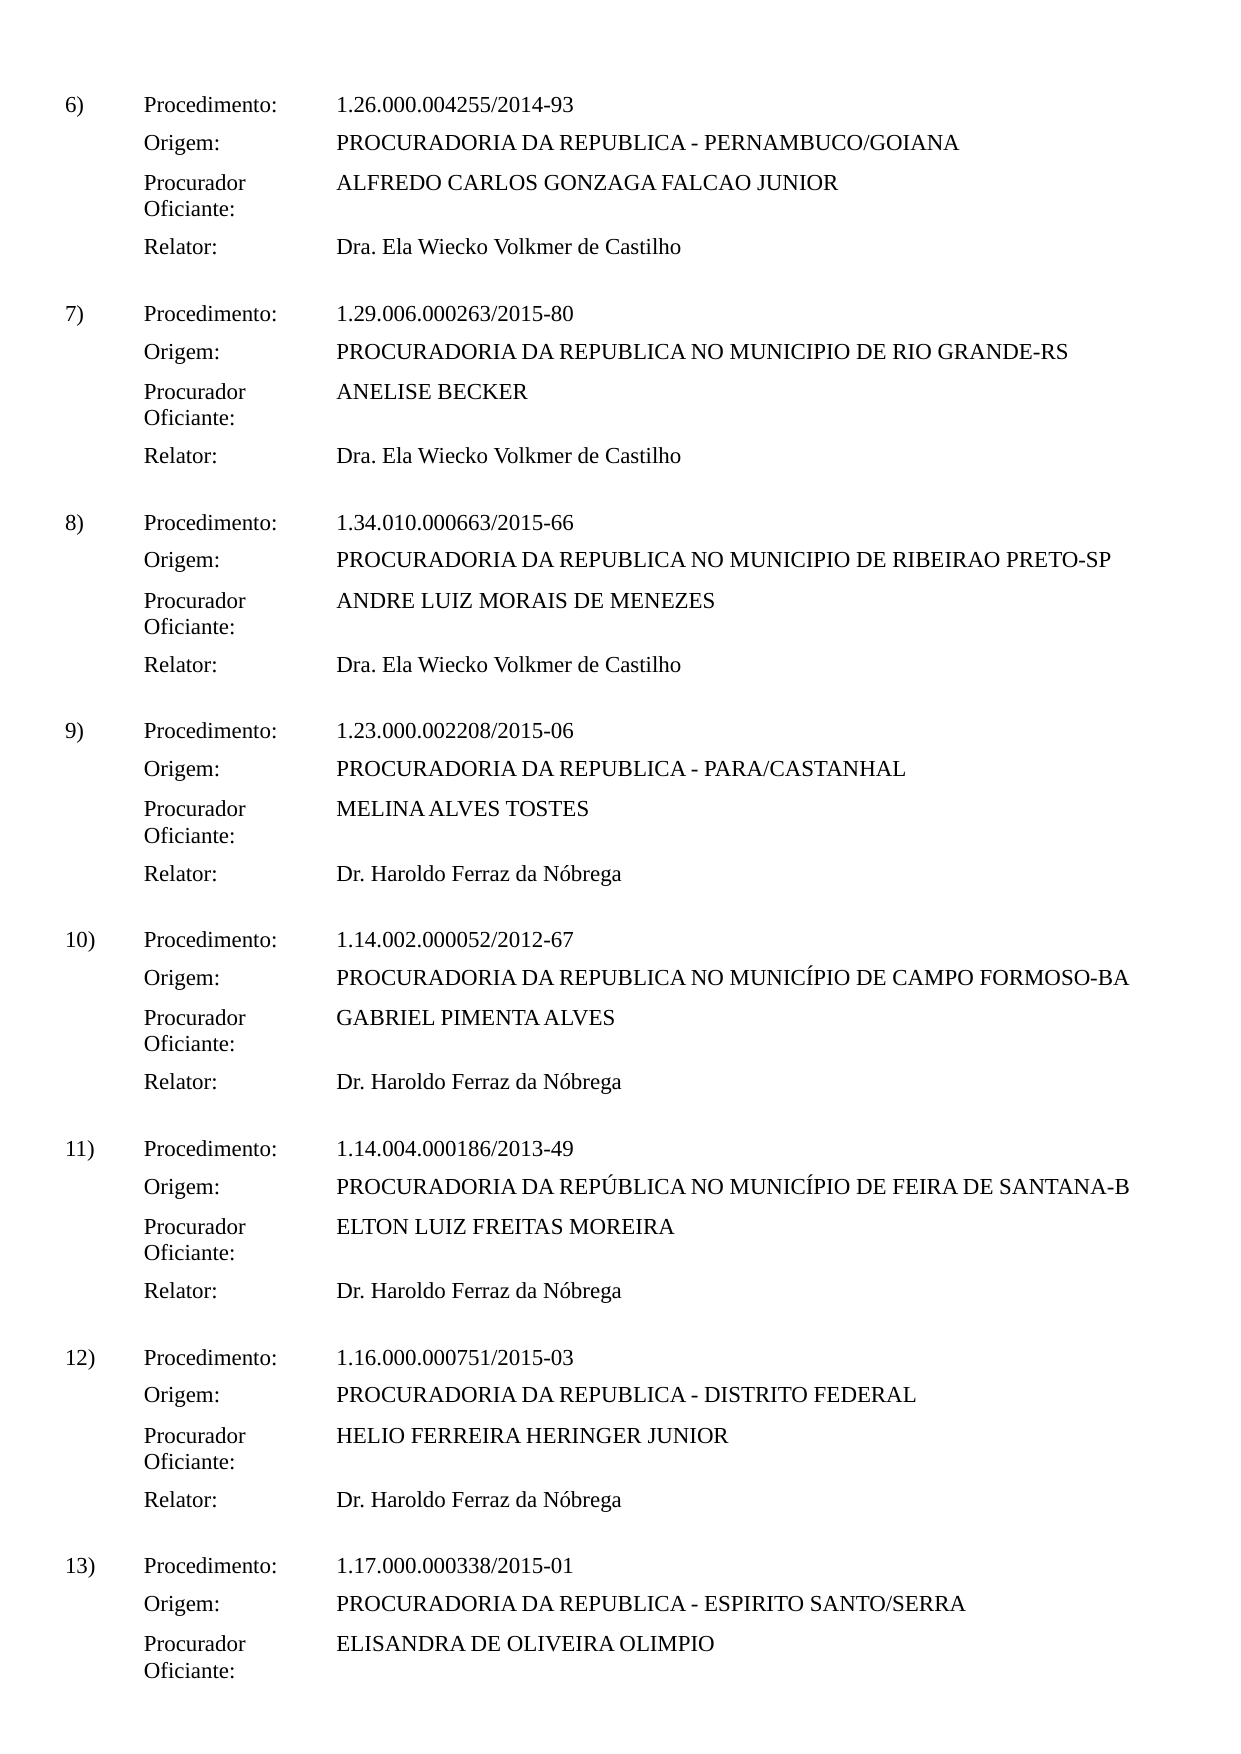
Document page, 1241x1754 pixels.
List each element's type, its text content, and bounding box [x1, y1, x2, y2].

table_cell Dr. Haroldo Ferraz da Nóbrega [330, 1271, 1181, 1312]
table_cell [59, 1207, 138, 1271]
table_cell [59, 123, 138, 163]
table_cell [59, 332, 138, 372]
table_cell PROCURADORIA DA REPUBLICA NO MUNICIPIO DE RIO GRANDE-RS [330, 332, 1181, 372]
table_cell [59, 541, 138, 581]
table_cell Procurador Oficiante: [138, 1625, 330, 1689]
table_cell PROCURADORIA DA REPÚBLICA NO MUNICÍPIO DE FEIRA DE SANTANA-B [330, 1167, 1181, 1207]
table_cell Origem: [138, 541, 330, 581]
table_header 12) [59, 1338, 138, 1376]
table_cell HELIO FERREIRA HERINGER JUNIOR [330, 1416, 1181, 1480]
table_cell [59, 372, 138, 436]
table_header 6) [59, 85, 138, 123]
table_cell ANDRE LUIZ MORAIS DE MENEZES [330, 581, 1181, 645]
table_cell Origem: [138, 1376, 330, 1416]
table_cell Relator: [138, 1063, 330, 1103]
table_cell Origem: [138, 332, 330, 372]
table_header 11) [59, 1129, 138, 1167]
table_header Procedimento: [138, 503, 330, 541]
table_cell [59, 164, 138, 228]
table_header 9) [59, 712, 138, 749]
table_header Procedimento: [138, 85, 330, 123]
table_cell [59, 958, 138, 998]
table_cell [59, 1063, 138, 1103]
table_header 8) [59, 503, 138, 541]
table_cell PROCURADORIA DA REPUBLICA - PERNAMBUCO/GOIANA [330, 123, 1181, 163]
table_cell Relator: [138, 1271, 330, 1312]
table_header 1.14.004.000186/2013-49 [330, 1129, 1181, 1167]
table_header Procedimento: [138, 294, 330, 332]
table_cell Relator: [138, 645, 330, 685]
table_cell Relator: [138, 1480, 330, 1520]
table_header 1.26.000.004255/2014-93 [330, 85, 1181, 123]
table_cell [59, 228, 138, 268]
table_header 7) [59, 294, 138, 332]
table_header 10) [59, 920, 138, 958]
table_cell Procurador Oficiante: [138, 790, 330, 854]
table_cell [59, 1416, 138, 1480]
table_cell [59, 1376, 138, 1416]
table_cell Dr. Haroldo Ferraz da Nóbrega [330, 1063, 1181, 1103]
table_header Procedimento: [138, 712, 330, 749]
table_cell PROCURADORIA DA REPUBLICA - DISTRITO FEDERAL [330, 1376, 1181, 1416]
table_cell Origem: [138, 1585, 330, 1625]
table_cell Origem: [138, 1167, 330, 1207]
table_cell [59, 1585, 138, 1625]
table_cell Origem: [138, 958, 330, 998]
table_cell [59, 1167, 138, 1207]
table_cell Dra. Ela Wiecko Volkmer de Castilho [330, 436, 1181, 477]
table_cell Dr. Haroldo Ferraz da Nóbrega [330, 1480, 1181, 1520]
table_header Procedimento: [138, 1338, 330, 1376]
table_cell [59, 1271, 138, 1312]
table_cell GABRIEL PIMENTA ALVES [330, 999, 1181, 1063]
table_cell [59, 581, 138, 645]
table_header 1.29.006.000263/2015-80 [330, 294, 1181, 332]
table_header Procedimento: [138, 1547, 330, 1584]
table_cell MELINA ALVES TOSTES [330, 790, 1181, 854]
table_cell [59, 750, 138, 790]
table_cell Relator: [138, 436, 330, 477]
table_cell Procurador Oficiante: [138, 581, 330, 645]
table_cell [59, 1480, 138, 1520]
table_cell Origem: [138, 123, 330, 163]
table_cell PROCURADORIA DA REPUBLICA - PARA/CASTANHAL [330, 750, 1181, 790]
table_header 1.14.002.000052/2012-67 [330, 920, 1181, 958]
table_cell ANELISE BECKER [330, 372, 1181, 436]
table_cell [59, 436, 138, 477]
table_cell Procurador Oficiante: [138, 1207, 330, 1271]
table_cell Relator: [138, 228, 330, 268]
table_cell Procurador Oficiante: [138, 164, 330, 228]
table_header 1.23.000.002208/2015-06 [330, 712, 1181, 749]
table_header Procedimento: [138, 920, 330, 958]
table_cell PROCURADORIA DA REPUBLICA - ESPIRITO SANTO/SERRA [330, 1585, 1181, 1625]
table_cell [59, 854, 138, 894]
table_cell Procurador Oficiante: [138, 372, 330, 436]
table_header 1.17.000.000338/2015-01 [330, 1547, 1181, 1584]
table_cell [59, 790, 138, 854]
table_cell [59, 1625, 138, 1689]
table_cell Dr. Haroldo Ferraz da Nóbrega [330, 854, 1181, 894]
table_header 1.34.010.000663/2015-66 [330, 503, 1181, 541]
table_cell ELISANDRA DE OLIVEIRA OLIMPIO [330, 1625, 1181, 1689]
table_cell [59, 999, 138, 1063]
table_cell ALFREDO CARLOS GONZAGA FALCAO JUNIOR [330, 164, 1181, 228]
table_cell Origem: [138, 750, 330, 790]
table_header 1.16.000.000751/2015-03 [330, 1338, 1181, 1376]
table_cell Relator: [138, 854, 330, 894]
table_cell Dra. Ela Wiecko Volkmer de Castilho [330, 645, 1181, 685]
table_header 13) [59, 1547, 138, 1584]
table_cell PROCURADORIA DA REPUBLICA NO MUNICIPIO DE RIBEIRAO PRETO-SP [330, 541, 1181, 581]
table_cell Dra. Ela Wiecko Volkmer de Castilho [330, 228, 1181, 268]
table_cell PROCURADORIA DA REPUBLICA NO MUNICÍPIO DE CAMPO FORMOSO-BA [330, 958, 1181, 998]
table_header Procedimento: [138, 1129, 330, 1167]
table_cell Procurador Oficiante: [138, 1416, 330, 1480]
table_cell Procurador Oficiante: [138, 999, 330, 1063]
table_cell [59, 645, 138, 685]
table_cell ELTON LUIZ FREITAS MOREIRA [330, 1207, 1181, 1271]
